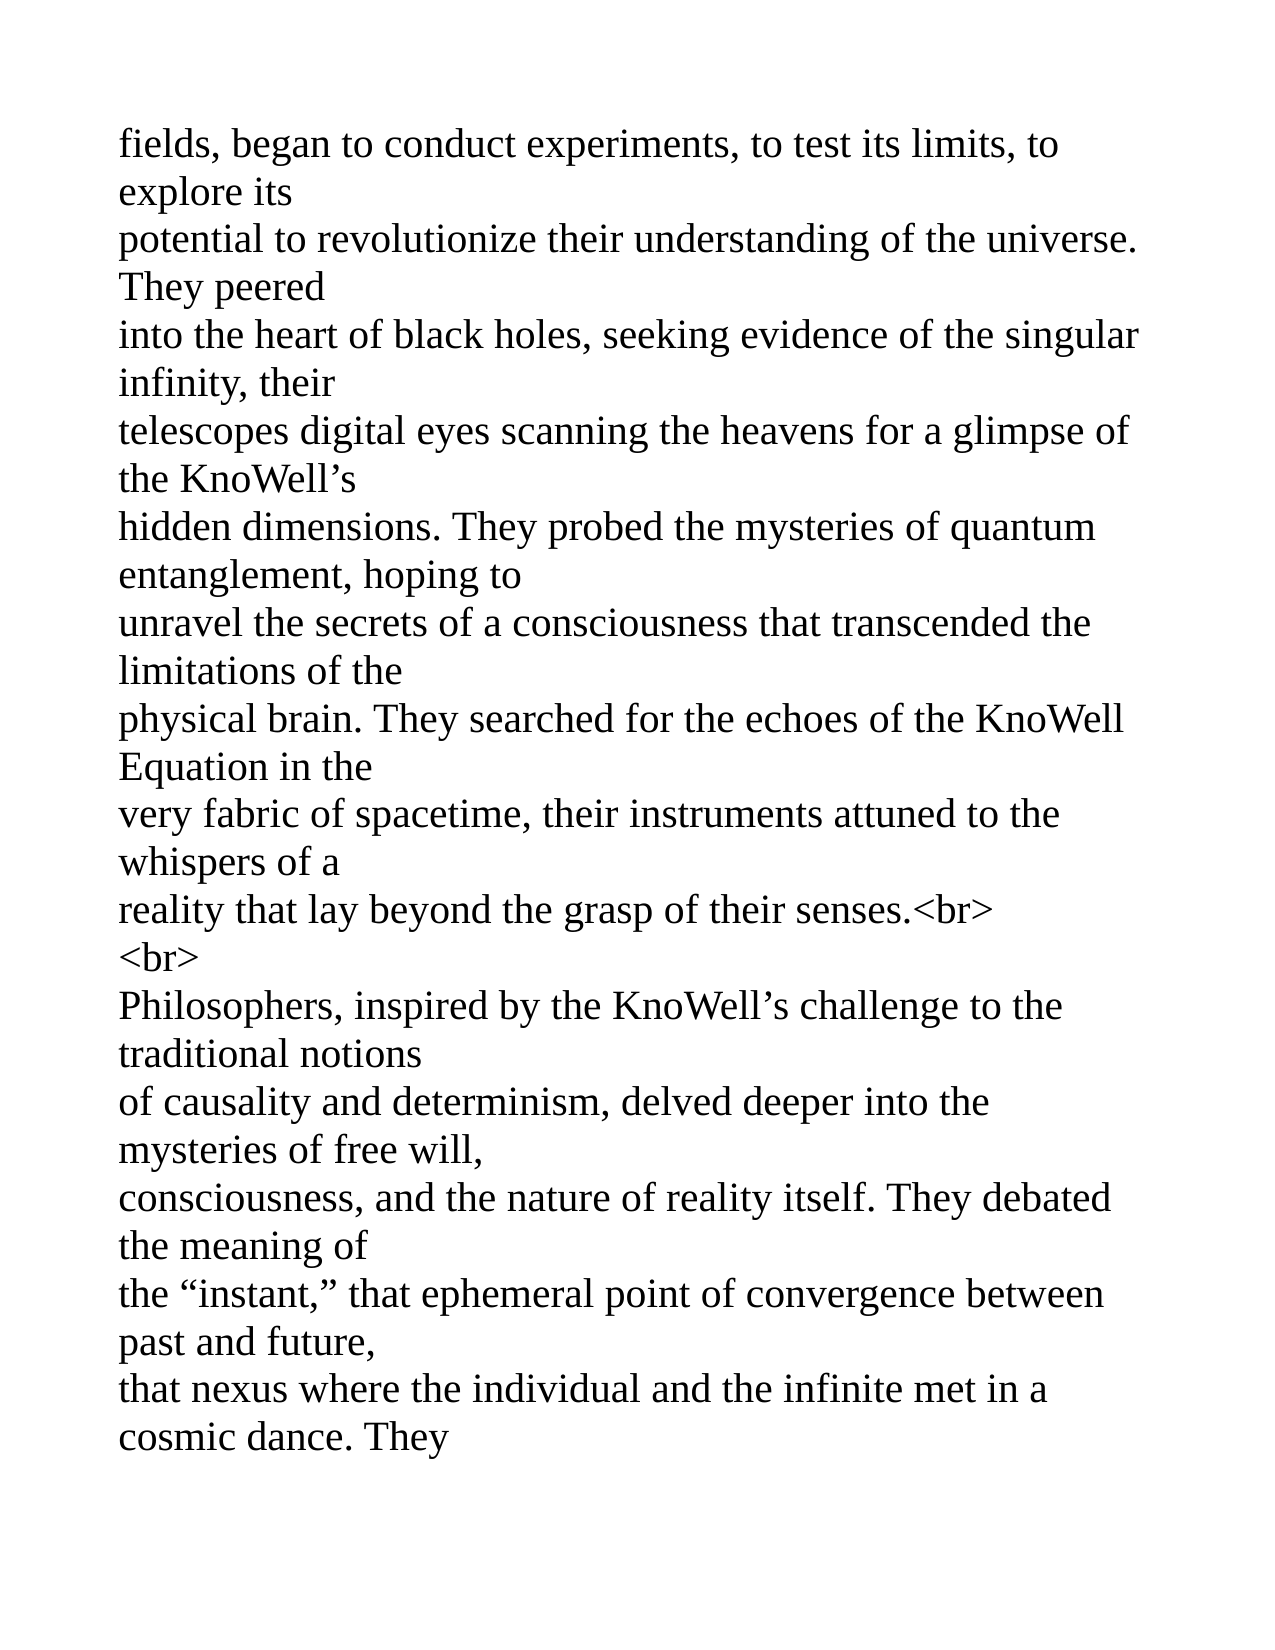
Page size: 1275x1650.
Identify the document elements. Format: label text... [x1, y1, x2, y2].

text potential to revolutionize their understanding of the universe. They peered [118, 214, 1157, 310]
text Philosophers, inspired by the KnoWell’s challenge to the traditional notions [118, 981, 1157, 1076]
text into the heart of black holes, seeking evidence of the singular infinity, their [118, 310, 1157, 406]
text <br> [118, 933, 1157, 981]
text of causality and determinism, delved deeper into the mysteries of free will, [118, 1076, 1157, 1172]
text telescopes digital eyes scanning the heavens for a glimpse of the KnoWell’s [118, 406, 1157, 501]
text very fabric of spacetime, their instruments attuned to the whispers of a [118, 789, 1157, 885]
text that nexus where the individual and the infinite met in a cosmic dance. They [118, 1364, 1157, 1460]
text unravel the secrets of a consciousness that transcended the limitations of the [118, 597, 1157, 693]
text reality that lay beyond the grasp of their senses.<br> [118, 885, 1157, 933]
text the “instant,” that ephemeral point of convergence between past and future, [118, 1268, 1157, 1364]
text consciousness, and the nature of reality itself. They debated the meaning of [118, 1172, 1157, 1268]
text physical brain. They searched for the echoes of the KnoWell Equation in the [118, 693, 1157, 789]
text hidden dimensions. They probed the mysteries of quantum entanglement, hoping to [118, 501, 1157, 597]
text fields, began to conduct experiments, to test its limits, to explore its [118, 118, 1157, 214]
